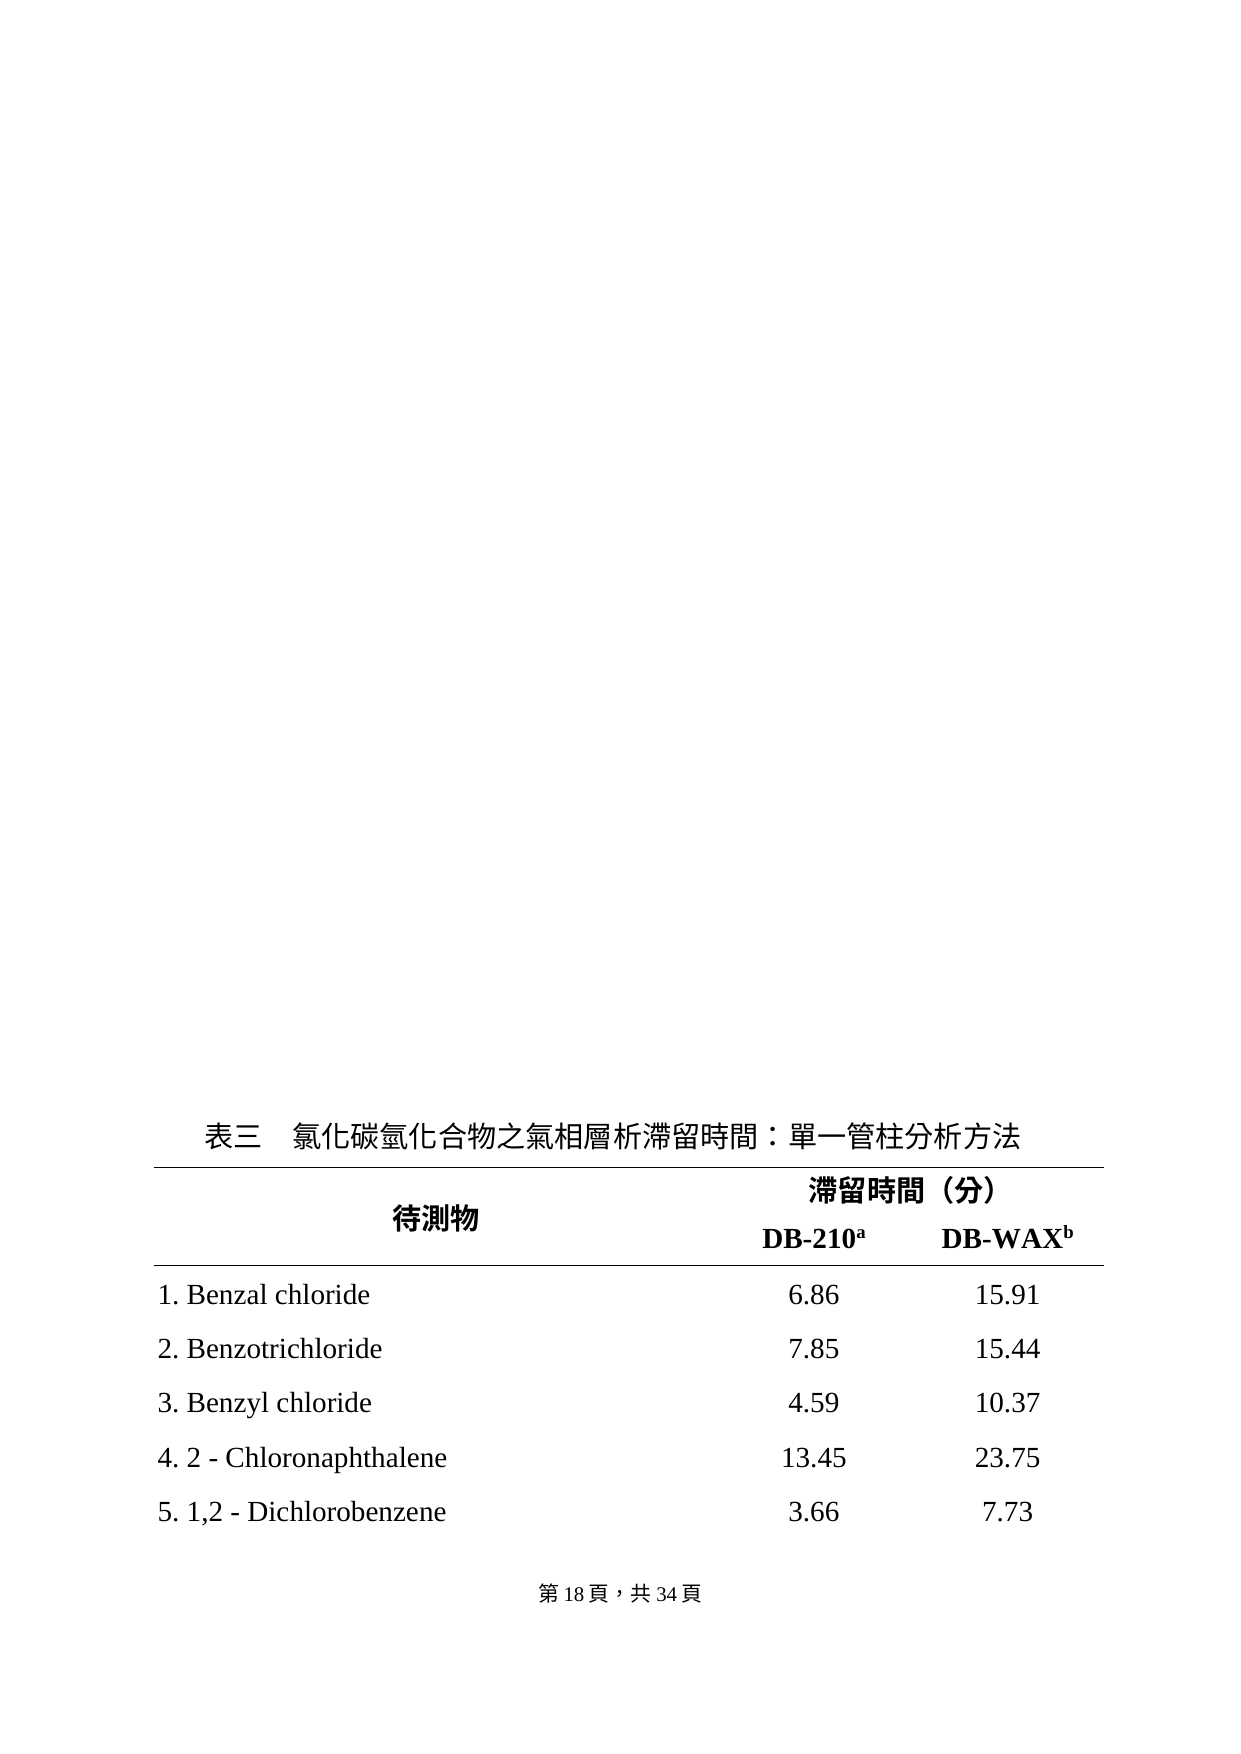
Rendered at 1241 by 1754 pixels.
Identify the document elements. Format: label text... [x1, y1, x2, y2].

text 表三 氯化碳氫化合物之氣相層析滯留時間：單一管柱分析方法 [151, 1114, 1089, 1156]
table_cell 7.85 [717, 1321, 911, 1375]
table_cell 5. 1,2 - Dichlorobenzene [154, 1484, 717, 1538]
table_cell 4. 2 - Chloronaphthalene [154, 1430, 717, 1484]
table_cell 1. Benzal chloride [154, 1266, 717, 1321]
table_cell 10.37 [911, 1375, 1104, 1429]
table_cell 2. Benzotrichloride [154, 1321, 717, 1375]
table_header 滯留時間（分） [717, 1168, 1104, 1210]
table_cell 3. Benzyl chloride [154, 1375, 717, 1429]
table_cell 23.75 [911, 1430, 1104, 1484]
table_cell 15.44 [911, 1321, 1104, 1375]
table_cell DB-WAXb [911, 1210, 1104, 1265]
table_cell 4.59 [717, 1375, 911, 1429]
table_cell 3.66 [717, 1484, 911, 1538]
table_header 待測物 [154, 1168, 717, 1265]
table_cell 7.73 [911, 1484, 1104, 1538]
table_cell 15.91 [911, 1266, 1104, 1321]
table_cell 6.86 [717, 1266, 911, 1321]
table_cell DB-210a [717, 1210, 911, 1265]
table_cell 13.45 [717, 1430, 911, 1484]
